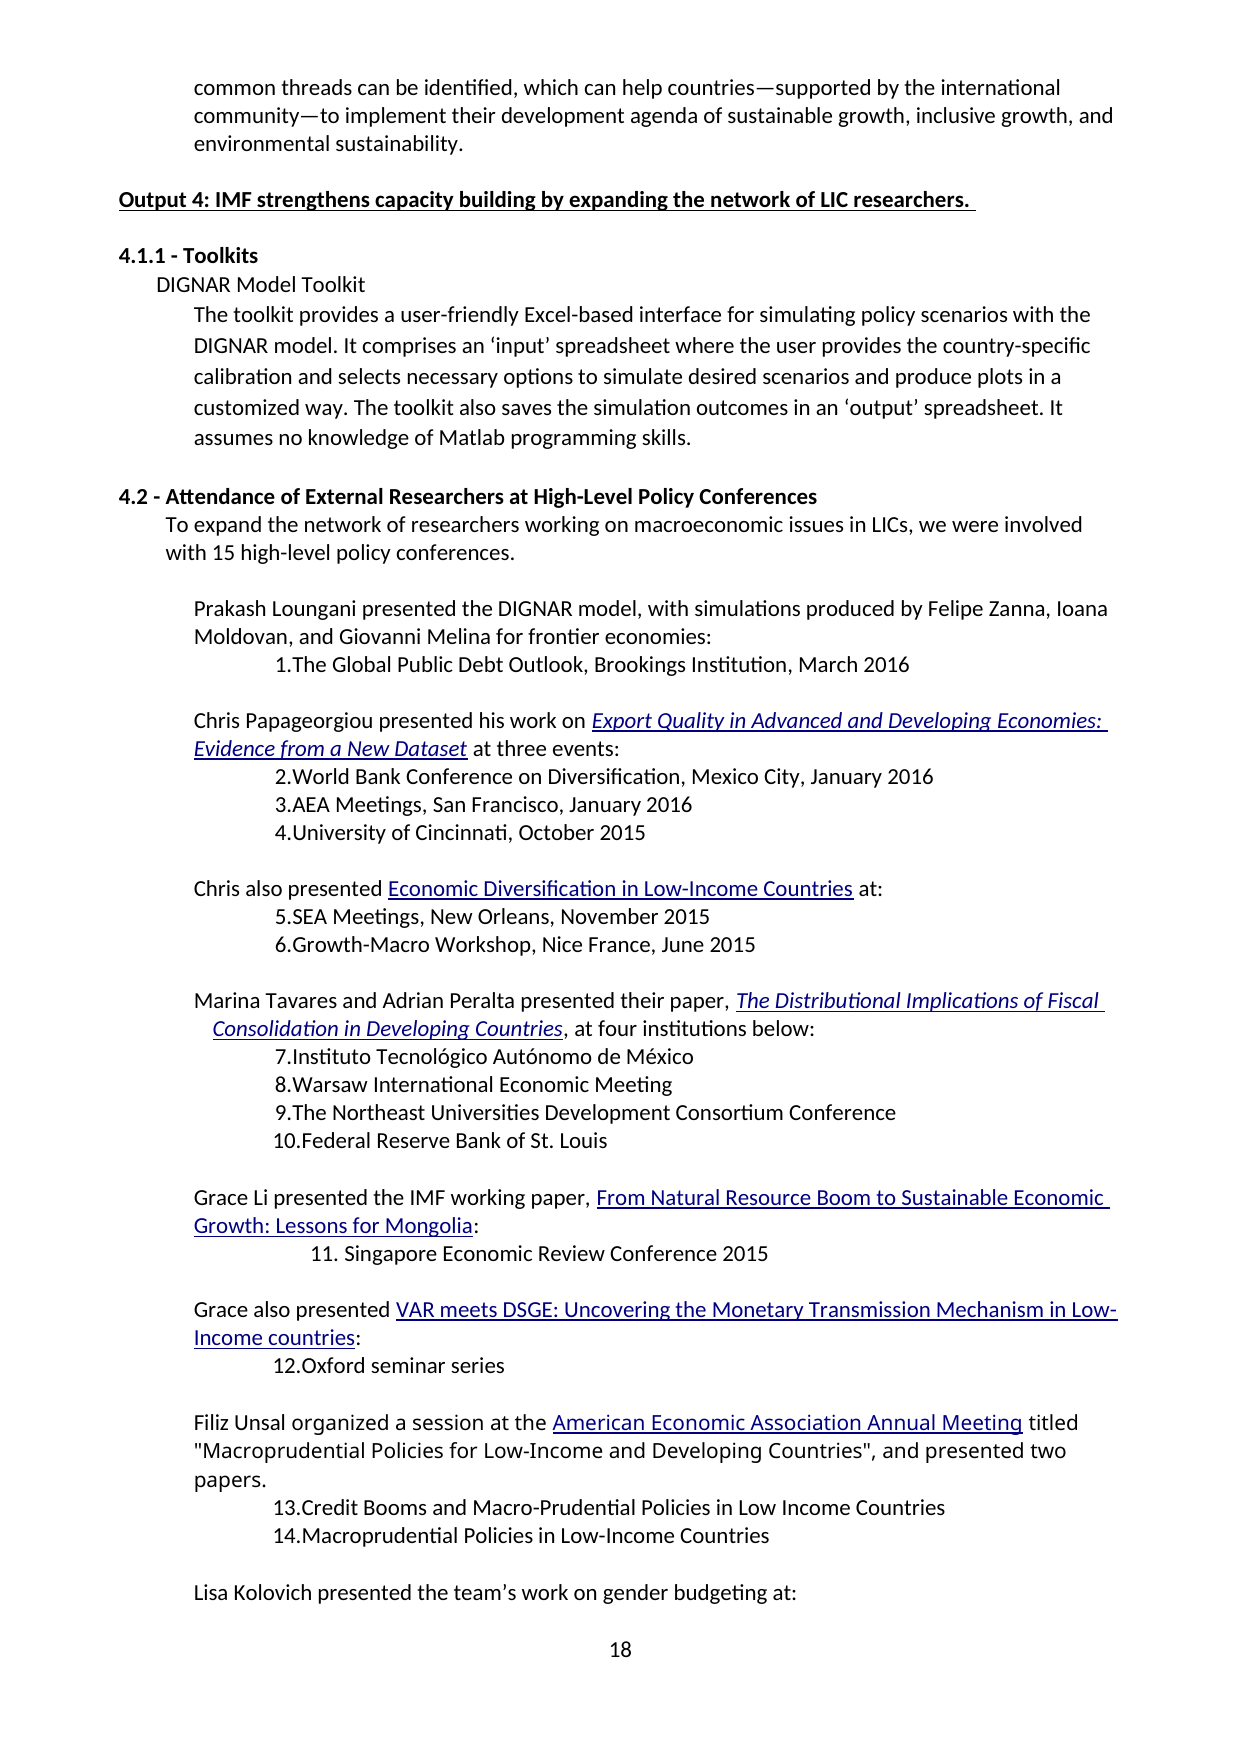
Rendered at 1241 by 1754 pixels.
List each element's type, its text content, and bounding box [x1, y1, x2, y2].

text 4.1.1 - Toolkits [118, 242, 1122, 270]
text To expand the network of researchers working on macroeconomic issues in LICs, we were involved with 15 high-level policy conferences. [165, 510, 1122, 566]
text Prakash Loungani presented the DIGNAR model, with simulations produced by Felipe Zanna, Ioana Moldovan, and Giovanni Melina for frontier economies: [193, 594, 1122, 650]
subtitle Credit Booms and Macro-Prudential Policies in Low Income Countries [264, 1493, 1122, 1522]
list DIGNAR Model Toolkit [156, 270, 1122, 298]
list World Bank Conference on Diversification, Mexico City, January 2016 [254, 762, 1122, 790]
list University of Cincinnati, October 2015 [254, 818, 1122, 846]
list Marina Tavares and Adrian Peralta presented their paper, The Distributional Implications of Fiscal Consolidation in Developing Countries, at four institutions below: [193, 986, 1122, 1042]
list The Northeast Universities Development Consortium Conference [254, 1098, 1122, 1127]
text Filiz Unsal organized a session at the American Economic Association Annual Meeting titled "Macroprudential Policies for Low-Income and Developing Countries", and presented two papers. [193, 1408, 1122, 1493]
subtitle Federal Reserve Bank of St. Louis [264, 1127, 1122, 1154]
text Grace Li presented the IMF working paper, From Natural Resource Boom to Sustainable Economic Growth: Lessons for Mongolia: [193, 1183, 1122, 1239]
text Chris Papageorgiou presented his work on Export Quality in Advanced and Developing Economies: Evidence from a New Dataset at three events: [193, 706, 1122, 762]
list SEA Meetings, New Orleans, November 2015 [254, 902, 1122, 930]
text common threads can be identified, which can help countries—supported by the international community—to implement their development agenda of sustainable growth, inclusive growth, and environmental sustainability. [193, 73, 1122, 158]
text 4.2 - Attendance of External Researchers at High-Level Policy Conferences [118, 482, 1122, 510]
subtitle Macroprudential Policies in Low-Income Countries [264, 1522, 1122, 1549]
text Grace also presented VAR meets DSGE: Uncovering the Monetary Transmission Mechanism in Low-Income countries: [193, 1295, 1122, 1351]
list Instituto Tecnológico Autónomo de México [254, 1042, 1122, 1071]
subtitle Singapore Economic Review Conference 2015 [301, 1239, 1122, 1267]
text Lisa Kolovich presented the team’s work on gender budgeting at: [193, 1578, 1122, 1606]
list Chris also presented Economic Diversification in Low-Income Countries at: [193, 874, 1122, 902]
list The Global Public Debt Outlook, Brookings Institution, March 2016 [254, 650, 1122, 678]
list Growth-Macro Workshop, Nice France, June 2015 [254, 930, 1122, 958]
list Warsaw International Economic Meeting [254, 1071, 1122, 1098]
subtitle Oxford seminar series [264, 1351, 1122, 1379]
list The toolkit provides a user-friendly Excel-based interface for simulating policy scenarios with the DIGNAR model. It comprises an ‘input’ spreadsheet where the user provides the country-specific calibration and selects necessary options to simulate desired scenarios and produce plots in a customized way. The toolkit also saves the simulation outcomes in an ‘output’ spreadsheet. It assumes no knowledge of Matlab programming skills. [193, 300, 1122, 451]
text Output 4: IMF strengthens capacity building by expanding the network of LIC researchers. [118, 186, 1122, 214]
list AEA Meetings, San Francisco, January 2016 [254, 790, 1122, 818]
